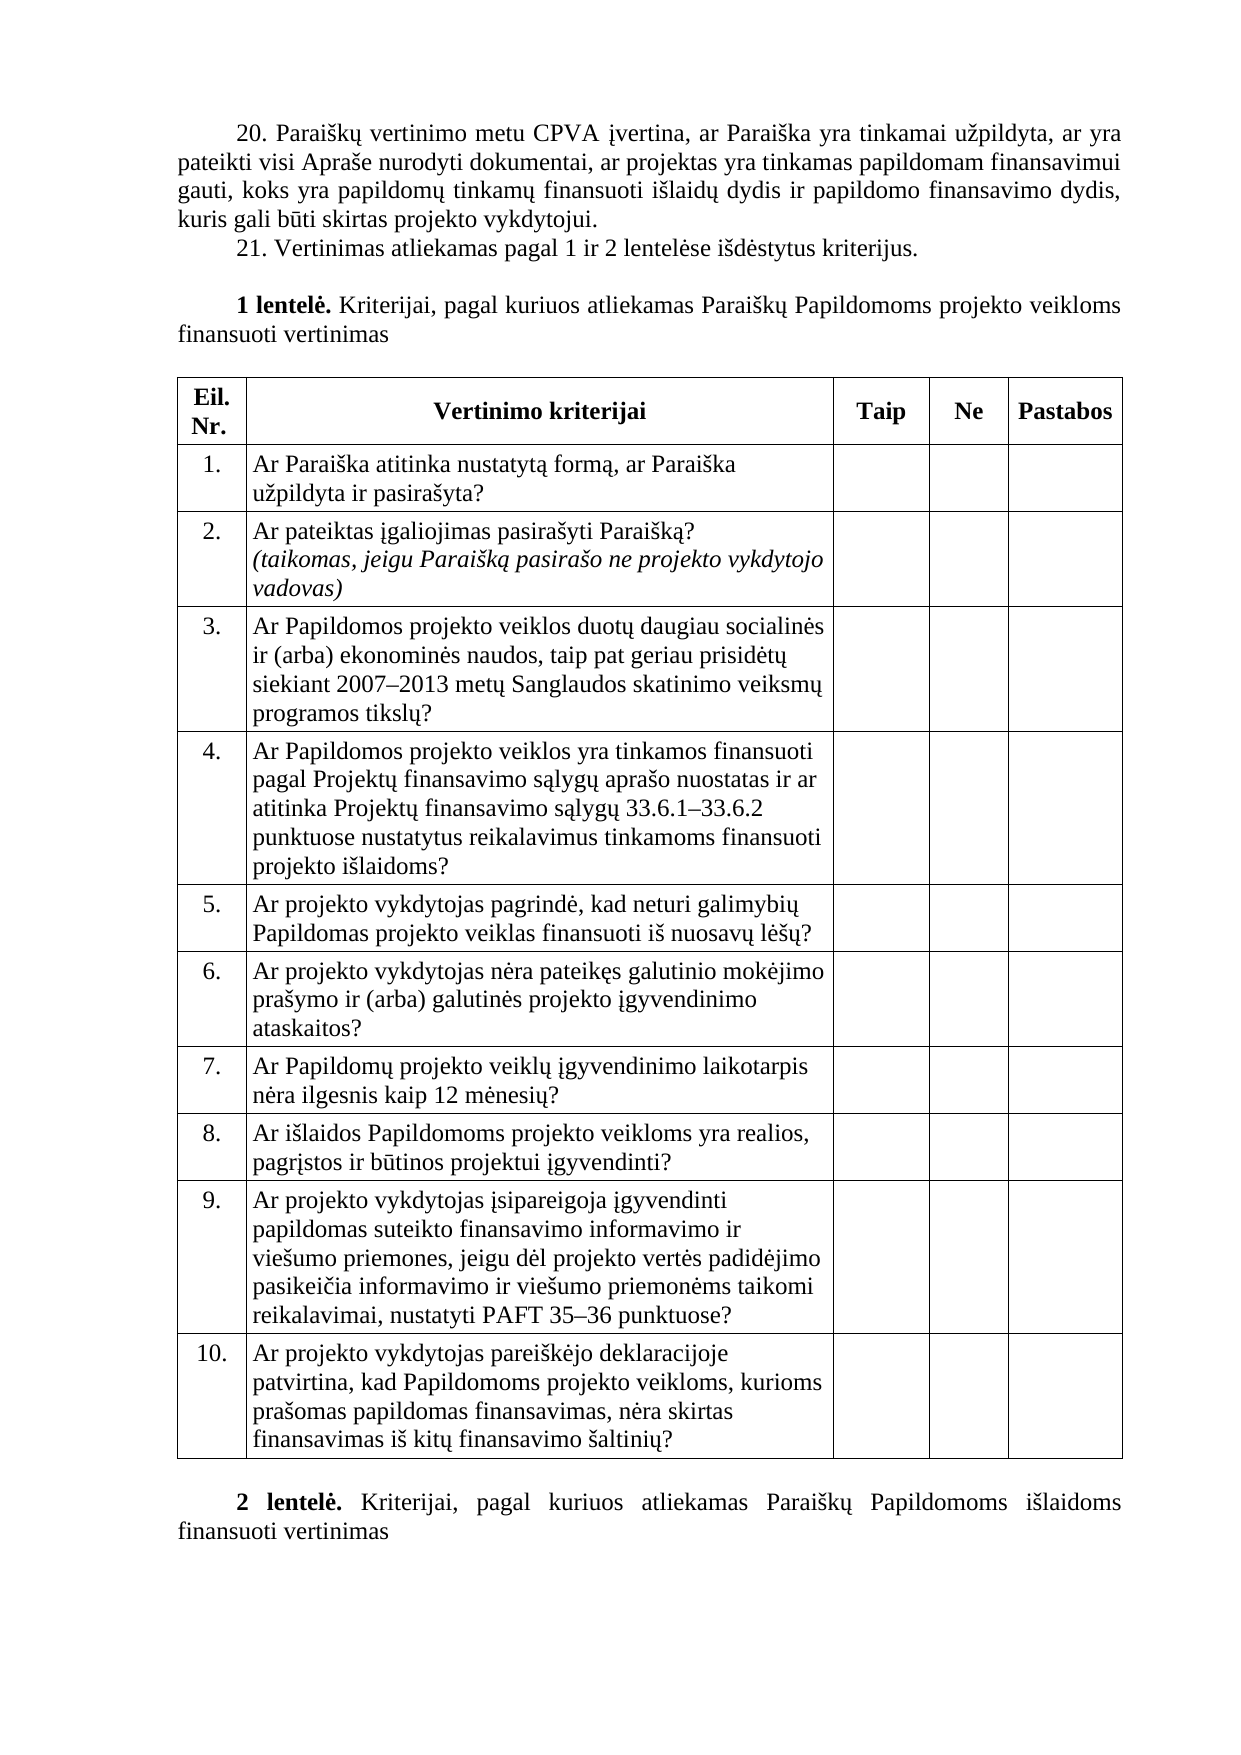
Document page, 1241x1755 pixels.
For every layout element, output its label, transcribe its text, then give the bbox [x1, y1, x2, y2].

table_cell [1009, 1114, 1122, 1180]
table_cell [1009, 1181, 1122, 1333]
table_header Eil. Nr. [178, 378, 246, 444]
table_cell [930, 607, 1008, 731]
text 20. Paraiškų vertinimo metu CPVA įvertina, ar Paraiška yra tinkamai užpildyta, ar yra pateikti visi Apraše nurodyti dokumentai, ar projektas yra tinkamas papildomam finansavimui gauti, koks yra papildomų tinkamų finansuoti išlaidų dydis ir papildomo finansavimo dydis, kuris gali būti skirtas projekto vykdytojui. [177, 118, 1122, 233]
table_cell [930, 952, 1008, 1046]
table_cell [1009, 1334, 1122, 1457]
table_header Vertinimo kriterijai [247, 378, 833, 444]
table_cell 3. [178, 607, 246, 731]
table_cell [930, 732, 1008, 884]
table_cell [834, 1334, 929, 1457]
table_cell Ar Papildomos projekto veiklos yra tinkamos finansuoti pagal Projektų finansavimo sąlygų aprašo nuostatas ir ar atitinka Projektų finansavimo sąlygų 33.6.1–33.6.2 punktuose nustatytus reikalavimus tinkamoms finansuoti projekto išlaidoms? [247, 732, 833, 884]
table_cell 10. [178, 1334, 246, 1457]
table_cell 2. [178, 512, 246, 606]
table_cell [834, 885, 929, 951]
table_cell Ar išlaidos Papildomoms projekto veikloms yra realios, pagrįstos ir būtinos projektui įgyvendinti? [247, 1114, 833, 1180]
table_cell [930, 1181, 1008, 1333]
table_cell [1009, 607, 1122, 731]
table_cell [834, 1047, 929, 1113]
table_cell 5. [178, 885, 246, 951]
text 1 lentelė. Kriterijai, pagal kuriuos atliekamas Paraiškų Papildomoms projekto veikloms finansuoti vertinimas [177, 291, 1122, 348]
table_cell [930, 1334, 1008, 1457]
table_cell [1009, 952, 1122, 1046]
table_cell 8. [178, 1114, 246, 1180]
table_cell [1009, 512, 1122, 606]
table_cell [930, 1114, 1008, 1180]
table_cell 6. [178, 952, 246, 1046]
table_cell [930, 1047, 1008, 1113]
table_cell 4. [178, 732, 246, 884]
table_header Taip [834, 378, 929, 444]
table_cell [834, 1181, 929, 1333]
table_header Ne [930, 378, 1008, 444]
table_cell [930, 512, 1008, 606]
table_cell [1009, 885, 1122, 951]
table_cell 7. [178, 1047, 246, 1113]
table_cell Ar Paraiška atitinka nustatytą formą, ar Paraiška užpildyta ir pasirašyta? [247, 445, 833, 511]
table_cell 9. [178, 1181, 246, 1333]
table_cell [834, 607, 929, 731]
table_cell Ar projekto vykdytojas nėra pateikęs galutinio mokėjimo prašymo ir (arba) galutinės projekto įgyvendinimo ataskaitos? [247, 952, 833, 1046]
table_cell 1. [178, 445, 246, 511]
table_cell [930, 885, 1008, 951]
table_cell Ar projekto vykdytojas pagrindė, kad neturi galimybių Papildomas projekto veiklas finansuoti iš nuosavų lėšų? [247, 885, 833, 951]
table_cell [1009, 1047, 1122, 1113]
table_cell [834, 1114, 929, 1180]
table_cell [834, 445, 929, 511]
table_cell [930, 445, 1008, 511]
table_cell Ar projekto vykdytojas pareiškėjo deklaracijoje patvirtina, kad Papildomoms projekto veikloms, kurioms prašomas papildomas finansavimas, nėra skirtas finansavimas iš kitų finansavimo šaltinių? [247, 1334, 833, 1457]
table_cell Ar pateiktas įgaliojimas pasirašyti Paraišką? (taikomas, jeigu Paraišką pasirašo ne projekto vykdytojo vadovas) [247, 512, 833, 606]
table_cell Ar projekto vykdytojas įsipareigoja įgyvendinti papildomas suteikto finansavimo informavimo ir viešumo priemones, jeigu dėl projekto vertės padidėjimo pasikeičia informavimo ir viešumo priemonėms taikomi reikalavimai, nustatyti PAFT 35–36 punktuose? [247, 1181, 833, 1333]
table_cell [1009, 445, 1122, 511]
table_header Pastabos [1009, 378, 1122, 444]
table_cell [834, 732, 929, 884]
text 2 lentelė. Kriterijai, pagal kuriuos atliekamas Paraiškų Papildomoms išlaidoms finansuoti vertinimas [177, 1487, 1122, 1545]
text 21. Vertinimas atliekamas pagal 1 ir 2 lentelėse išdėstytus kriterijus. [177, 233, 1122, 262]
table_cell Ar Papildomos projekto veiklos duotų daugiau socialinės ir (arba) ekonominės naudos, taip pat geriau prisidėtų siekiant 2007–2013 metų Sanglaudos skatinimo veiksmų programos tikslų? [247, 607, 833, 731]
table_cell [834, 952, 929, 1046]
table_cell [834, 512, 929, 606]
table_cell [1009, 732, 1122, 884]
table_cell Ar Papildomų projekto veiklų įgyvendinimo laikotarpis nėra ilgesnis kaip 12 mėnesių? [247, 1047, 833, 1113]
